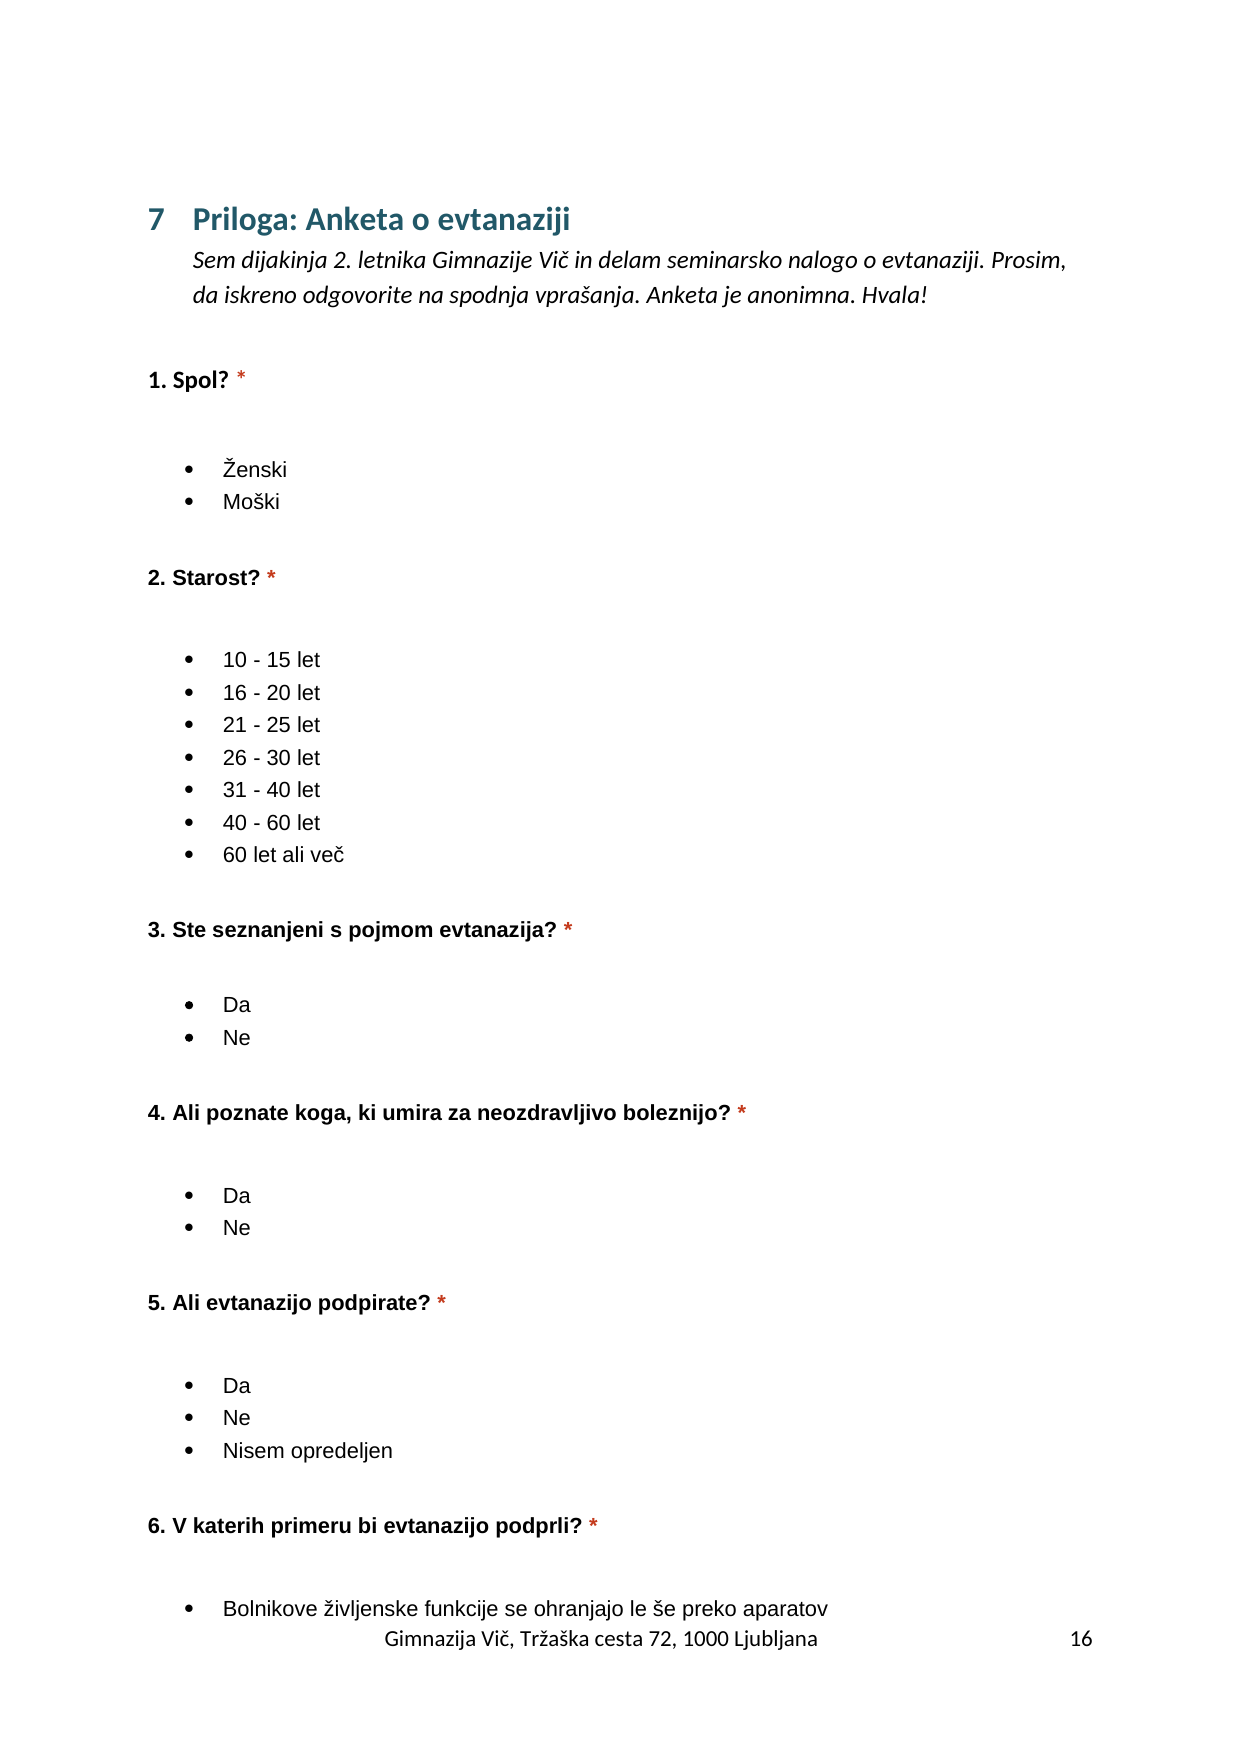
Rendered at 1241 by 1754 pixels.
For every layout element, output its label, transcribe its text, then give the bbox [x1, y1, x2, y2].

list Ženski [185, 449, 1093, 482]
list 21 - 25 let [185, 704, 1093, 737]
list Da [185, 992, 1093, 1017]
text 4. Ali poznate koga, ki umira za neozdravljivo boleznijo? * [148, 1100, 1093, 1125]
list 40 - 60 let [185, 802, 1093, 834]
list Bolnikove življenske funkcije se ohranjajo le še preko aparatov [185, 1588, 1093, 1621]
list Ne [185, 1017, 1093, 1050]
subtitle Priloga: Anketa o evtanaziji [148, 198, 1093, 238]
text 1. Spol? * [148, 364, 1093, 395]
list 60 let ali več [185, 834, 1093, 867]
list 31 - 40 let [185, 769, 1093, 802]
list Da [185, 1365, 1093, 1398]
text 3. Ste seznanjeni s pojmom evtanazija? * [148, 917, 1093, 942]
list 10 - 15 let [185, 639, 1093, 672]
list Nisem opredeljen [185, 1430, 1093, 1463]
text 5. Ali evtanazijo podpirate? * [148, 1290, 1093, 1315]
list 26 - 30 let [185, 737, 1093, 769]
text Sem dijakinja 2. letnika Gimnazije Vič in delam seminarsko nalogo o evtanaziji. Prosim, da iskreno odgovorite na spodnja vprašanja. Anketa je anonimna. Hvala! [193, 244, 1093, 310]
list 16 - 20 let [185, 672, 1093, 704]
list Ne [185, 1208, 1093, 1240]
list Da [185, 1175, 1093, 1208]
text 6. V katerih primeru bi evtanazijo podprli? * [148, 1513, 1093, 1538]
text 2. Starost? * [148, 564, 1093, 589]
list Moški [185, 482, 1093, 514]
list Ne [185, 1398, 1093, 1430]
